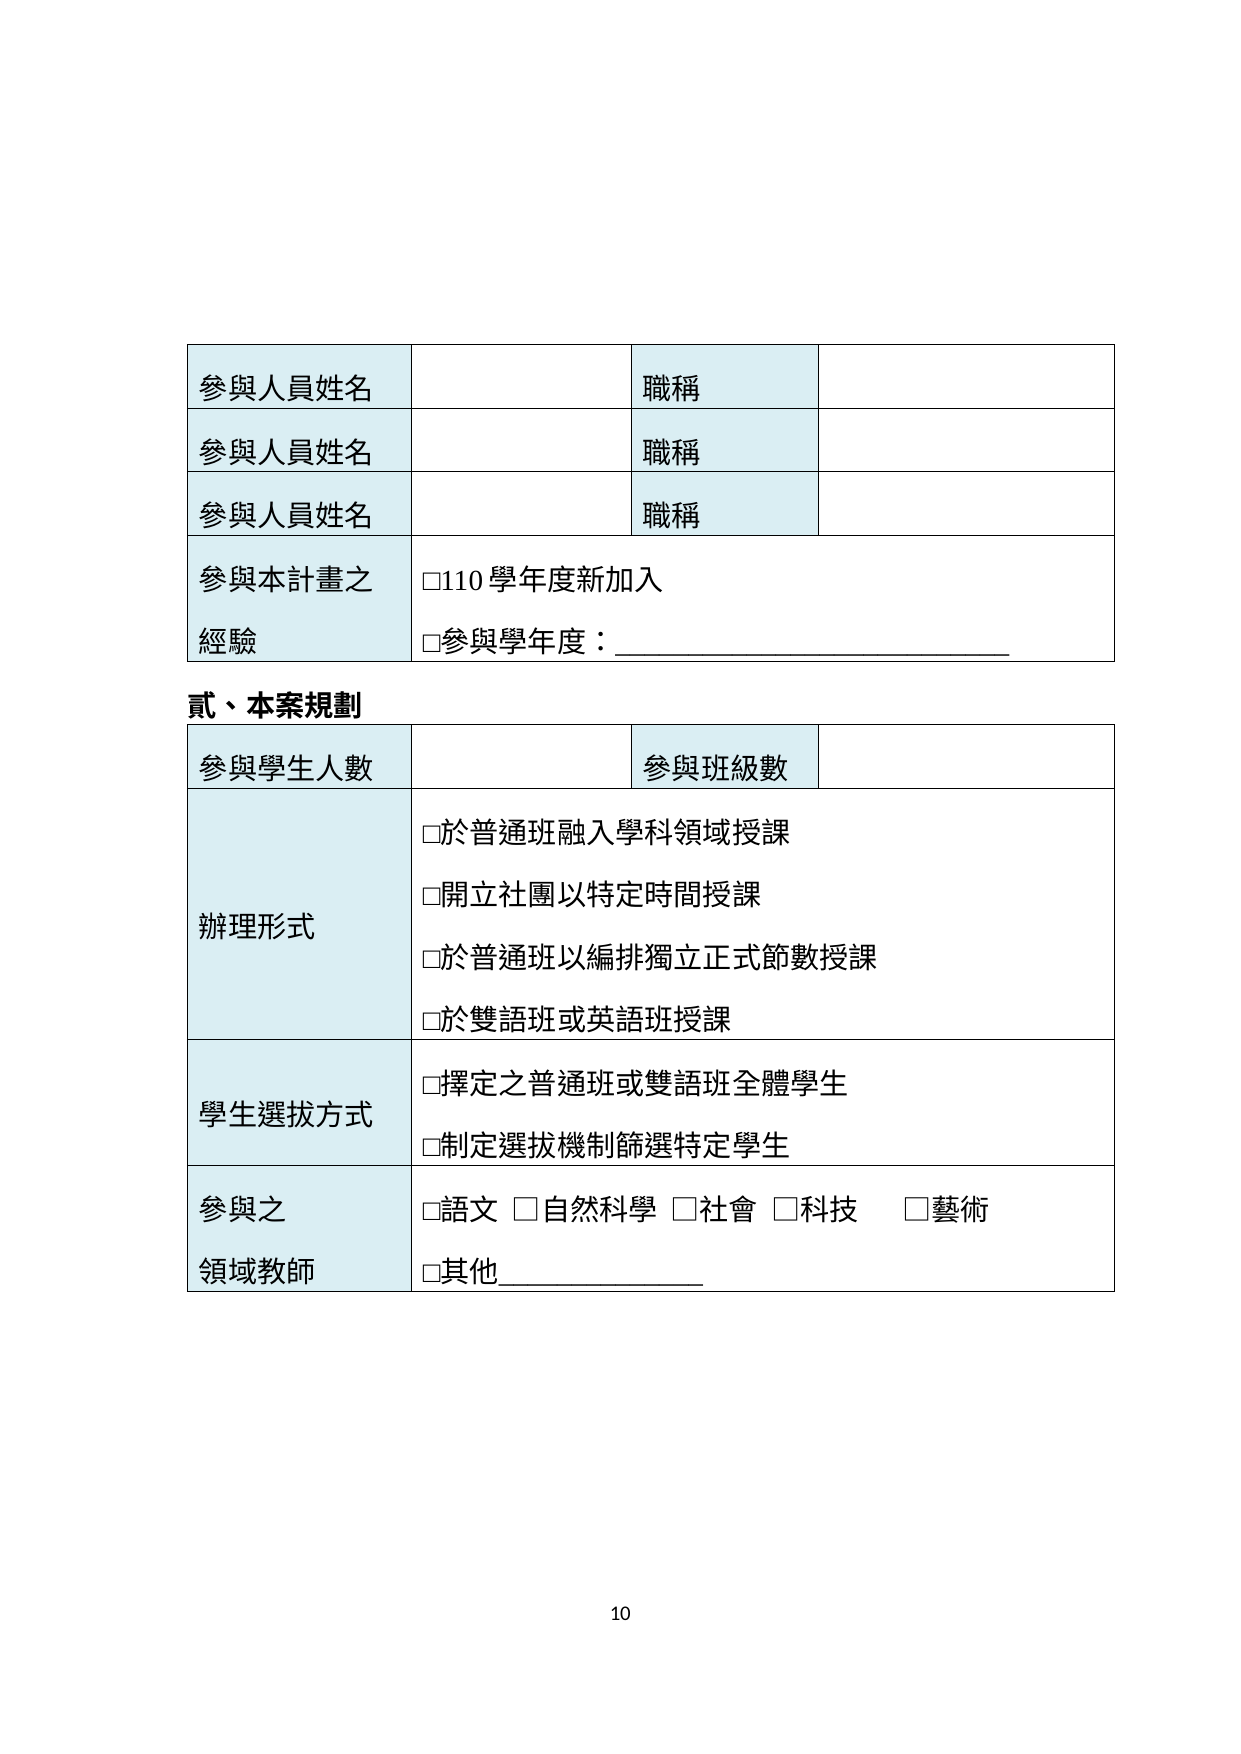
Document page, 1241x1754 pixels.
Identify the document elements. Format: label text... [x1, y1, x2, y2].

table_header [412, 725, 631, 788]
table_cell □110學年度新加入 □參與學年度：___________________________ [412, 536, 1114, 661]
table_cell □於普通班融入學科領域授課 □開立社團以特定時間授課 □於普通班以編排獨立正式節數授課 □於雙語班或英語班授課 [412, 789, 1114, 1039]
table_cell 參與人員姓名 [188, 472, 411, 535]
table_cell [412, 345, 631, 408]
table_cell 參與本計畫之經驗 [188, 536, 411, 661]
table_header 參與班級數 [632, 725, 818, 788]
table_cell □語文 □自然科學 □社會 □科技 □藝術 □其他______________ [412, 1166, 1114, 1291]
table_cell 辦理形式 [188, 789, 411, 1039]
table_cell [819, 472, 1114, 535]
table_cell 參與人員姓名 [188, 345, 411, 408]
table_header [819, 725, 1114, 788]
table_cell 參與人員姓名 [188, 409, 411, 471]
table_cell [412, 472, 631, 535]
table_header 參與學生人數 [188, 725, 411, 788]
table_cell 參與之 領域教師 [188, 1166, 411, 1291]
table_cell □擇定之普通班或雙語班全體學生 □制定選拔機制篩選特定學生 [412, 1040, 1114, 1165]
table_cell 職稱 [632, 345, 818, 408]
table_cell 職稱 [632, 472, 818, 535]
text 貳、本案規劃 [187, 662, 1053, 724]
table_cell [412, 409, 631, 471]
table_cell [819, 345, 1114, 408]
table_cell 職稱 [632, 409, 818, 471]
table_cell 學生選拔方式 [188, 1040, 411, 1165]
table_cell [819, 409, 1114, 471]
